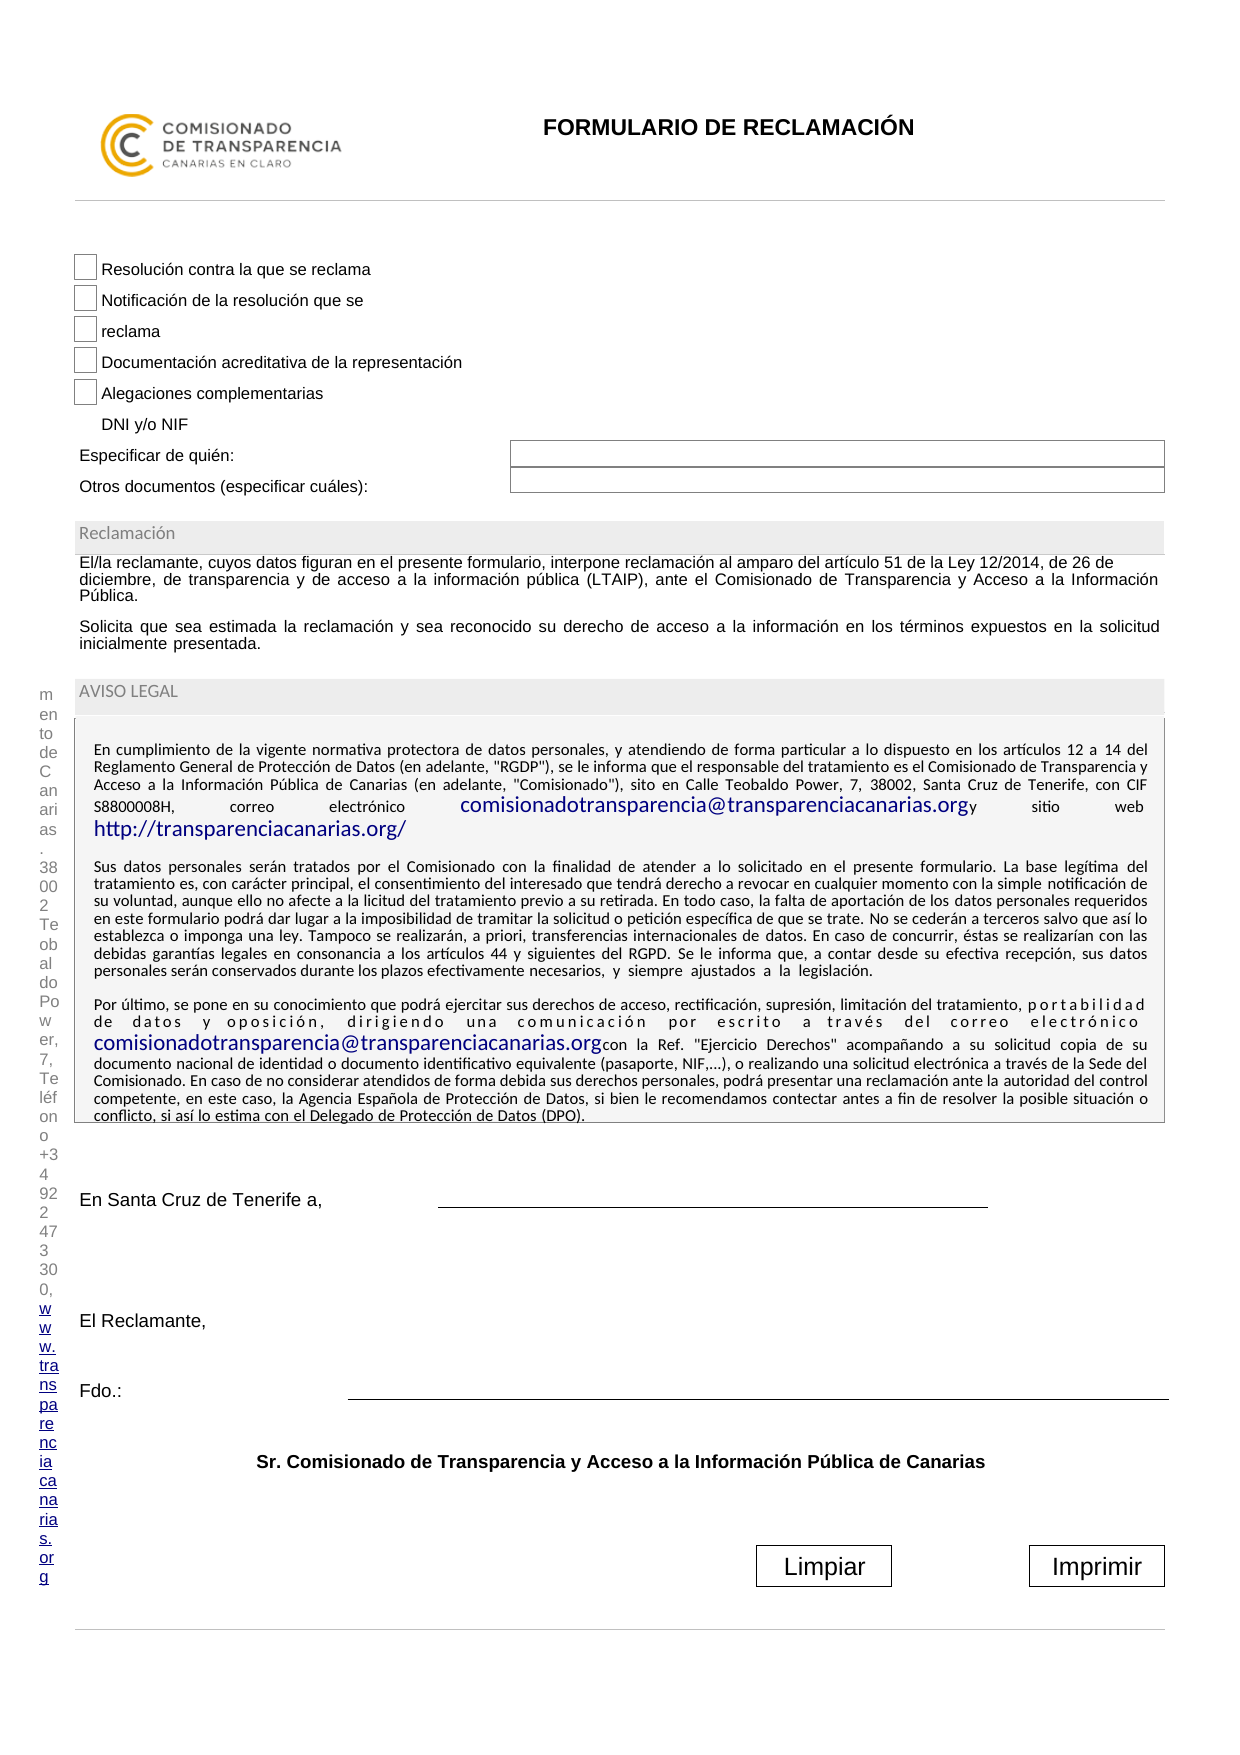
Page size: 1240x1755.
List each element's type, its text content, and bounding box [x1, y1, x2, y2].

table_header [511, 441, 1164, 466]
text Documentación acreditativa de la representación Alegaciones complementarias [101, 352, 464, 403]
text Sr. Comisionado de Transparencia y Acceso a la Información Pública de Canarias [67, 1451, 1175, 1472]
subtitle En Santa Cruz de Tenerife a, [79, 1188, 1181, 1210]
text Solicita que sea estimada la reclamación y sea reconocido su derecho de acceso a la información en los términos expuestos en la solicitud inicialmente presentada. [79, 620, 1161, 653]
text El/la reclamante, cuyos datos figuran en el presente formulario, interpone reclamación al amparo del artículo 51 de la Ley 12/2014, de 26 de diciembre, de transparencia y de acceso a la información pública (LTAIP), ante el Comisionado de Transparencia y Acceso a la Información Pública. [79, 555, 1161, 605]
text Imprimir [1052, 1552, 1164, 1580]
text Edificio del Parlamento de Canarias. 38002 Teobaldo Power, 7, Teléfono +34 922 473 300, www.transparenciacanarias.org [39, 685, 60, 1600]
subtitle Fdo.: [67, 1380, 1181, 1402]
text DNI y/o NIF Especificar de quién: [79, 415, 234, 465]
table_cell [511, 468, 1164, 492]
text Otros documentos (especificar cuáles): [79, 477, 510, 496]
text Resolución contra la que se reclama Notificación de la resolución que se reclama [101, 259, 427, 341]
text El Reclamante, [79, 1309, 1181, 1331]
text Limpiar [784, 1552, 891, 1580]
text [510, 440, 1166, 497]
